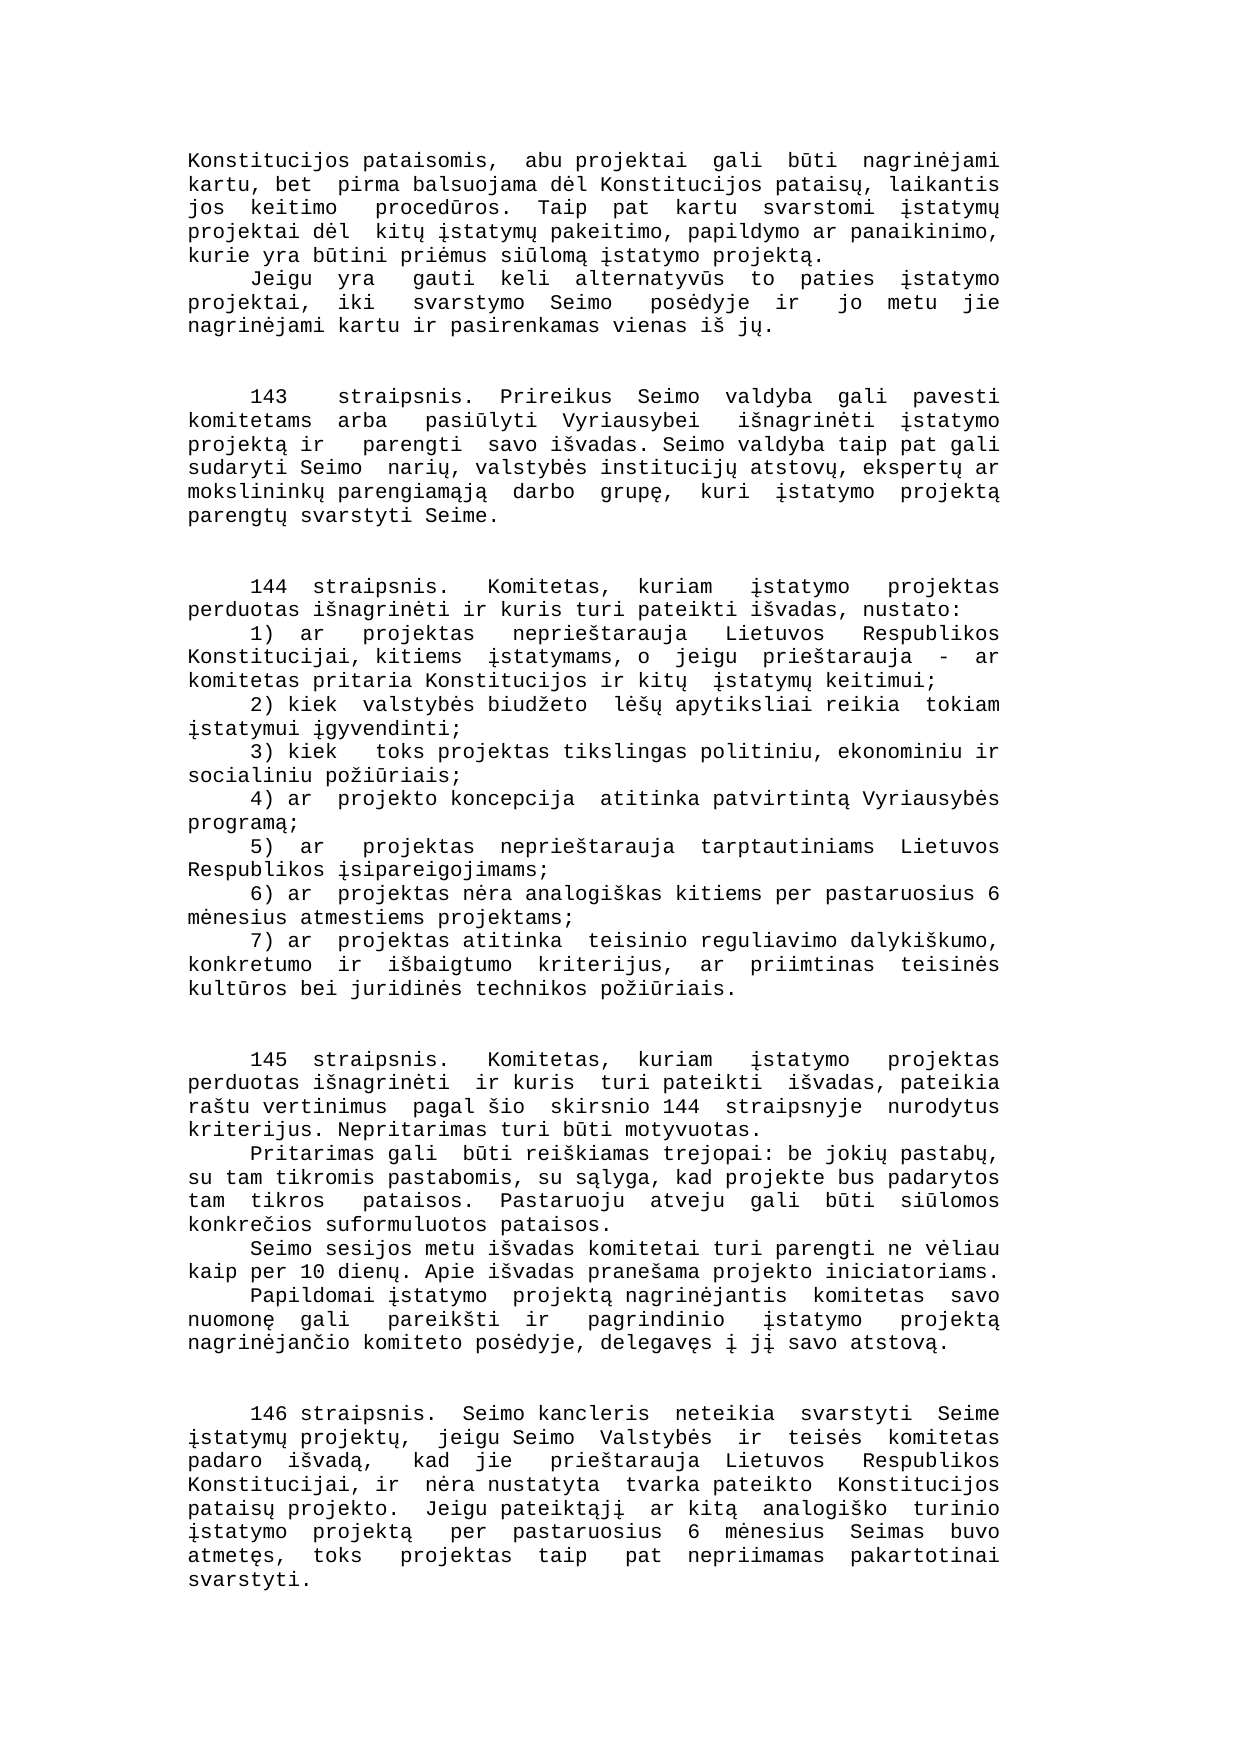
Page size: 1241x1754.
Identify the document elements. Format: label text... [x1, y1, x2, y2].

text 145 straipsnis. Komitetas, kuriam įstatymo projektas [187, 1048, 1053, 1072]
text programą; [187, 812, 1053, 836]
text nuomonę gali pareikšti ir pagrindinio įstatymo projektą [187, 1309, 1053, 1332]
text 5) ar projektas neprieštarauja tarptautiniams Lietuvos [187, 836, 1053, 859]
text įstatymo projektą per pastaruosius 6 mėnesius Seimas buvo [187, 1521, 1053, 1545]
text 146 straipsnis. Seimo kancleris neteikia svarstyti Seime [187, 1403, 1053, 1427]
text įstatymui įgyvendinti; [187, 717, 1053, 741]
text projektai dėl kitų įstatymų pakeitimo, papildymo ar panaikinimo, [187, 221, 1053, 244]
text 4) ar projekto koncepcija atitinka patvirtintą Vyriausybės [187, 788, 1053, 812]
text mokslininkų parengiamąją darbo grupę, kuri įstatymo projektą [187, 481, 1053, 505]
text Seimo sesijos metu išvadas komitetai turi parengti ne vėliau [187, 1238, 1053, 1261]
text perduotas išnagrinėti ir kuris turi pateikti išvadas, nustato: [187, 599, 1053, 623]
text Pritarimas gali būti reiškiamas trejopai: be jokių pastabų, [187, 1143, 1053, 1167]
text perduotas išnagrinėti ir kuris turi pateikti išvadas, pateikia [187, 1072, 1053, 1096]
text komitetams arba pasiūlyti Vyriausybei išnagrinėti įstatymo [187, 410, 1053, 434]
text sudaryti Seimo narių, valstybės institucijų atstovų, ekspertų ar [187, 457, 1053, 481]
text svarstyti. [187, 1569, 1053, 1592]
text 7) ar projektas atitinka teisinio reguliavimo dalykiškumo, [187, 930, 1053, 954]
text 144 straipsnis. Komitetas, kuriam įstatymo projektas [187, 576, 1053, 599]
text nagrinėjami kartu ir pasirenkamas vienas iš jų. [187, 316, 1053, 339]
text atmetęs, toks projektas taip pat nepriimamas pakartotinai [187, 1545, 1053, 1569]
text tam tikros pataisos. Pastaruoju atveju gali būti siūlomos [187, 1190, 1053, 1214]
text jos keitimo procedūros. Taip pat kartu svarstomi įstatymų [187, 197, 1053, 221]
text kriterijus. Nepritarimas turi būti motyvuotas. [187, 1119, 1053, 1143]
text 1) ar projektas neprieštarauja Lietuvos Respublikos [187, 623, 1053, 647]
text Respublikos įsipareigojimams; [187, 859, 1053, 883]
text parengtų svarstyti Seime. [187, 505, 1053, 528]
text nagrinėjančio komiteto posėdyje, delegavęs į jį savo atstovą. [187, 1332, 1053, 1356]
text mėnesius atmestiems projektams; [187, 907, 1053, 930]
text Konstitucijai, kitiems įstatymams, o jeigu prieštarauja - ar [187, 647, 1053, 670]
text projektą ir parengti savo išvadas. Seimo valdyba taip pat gali [187, 434, 1053, 457]
text įstatymų projektų, jeigu Seimo Valstybės ir teisės komitetas [187, 1427, 1053, 1451]
text kartu, bet pirma balsuojama dėl Konstitucijos pataisų, laikantis [187, 174, 1053, 197]
text Jeigu yra gauti keli alternatyvūs to paties įstatymo [187, 268, 1053, 292]
text kurie yra būtini priėmus siūlomą įstatymo projektą. [187, 244, 1053, 268]
text pataisų projekto. Jeigu pateiktąjį ar kitą analogiško turinio [187, 1498, 1053, 1521]
text kultūros bei juridinės technikos požiūriais. [187, 978, 1053, 1001]
text socialiniu požiūriais; [187, 765, 1053, 788]
text komitetas pritaria Konstitucijos ir kitų įstatymų keitimui; [187, 670, 1053, 694]
text 3) kiek toks projektas tikslingas politiniu, ekonominiu ir [187, 741, 1053, 765]
text padaro išvadą, kad jie prieštarauja Lietuvos Respublikos [187, 1451, 1053, 1474]
text Papildomai įstatymo projektą nagrinėjantis komitetas savo [187, 1285, 1053, 1309]
text Konstitucijos pataisomis, abu projektai gali būti nagrinėjami [187, 150, 1053, 174]
text 2) kiek valstybės biudžeto lėšų apytiksliai reikia tokiam [187, 694, 1053, 717]
text projektai, iki svarstymo Seimo posėdyje ir jo metu jie [187, 292, 1053, 316]
text Konstitucijai, ir nėra nustatyta tvarka pateikto Konstitucijos [187, 1474, 1053, 1498]
text 6) ar projektas nėra analogiškas kitiems per pastaruosius 6 [187, 883, 1053, 907]
text 143 straipsnis. Prireikus Seimo valdyba gali pavesti [187, 386, 1053, 410]
text raštu vertinimus pagal šio skirsnio 144 straipsnyje nurodytus [187, 1096, 1053, 1119]
text kaip per 10 dienų. Apie išvadas pranešama projekto iniciatoriams. [187, 1261, 1053, 1285]
text su tam tikromis pastabomis, su sąlyga, kad projekte bus padarytos [187, 1167, 1053, 1190]
text konkrečios suformuluotos pataisos. [187, 1214, 1053, 1238]
text konkretumo ir išbaigtumo kriterijus, ar priimtinas teisinės [187, 954, 1053, 978]
